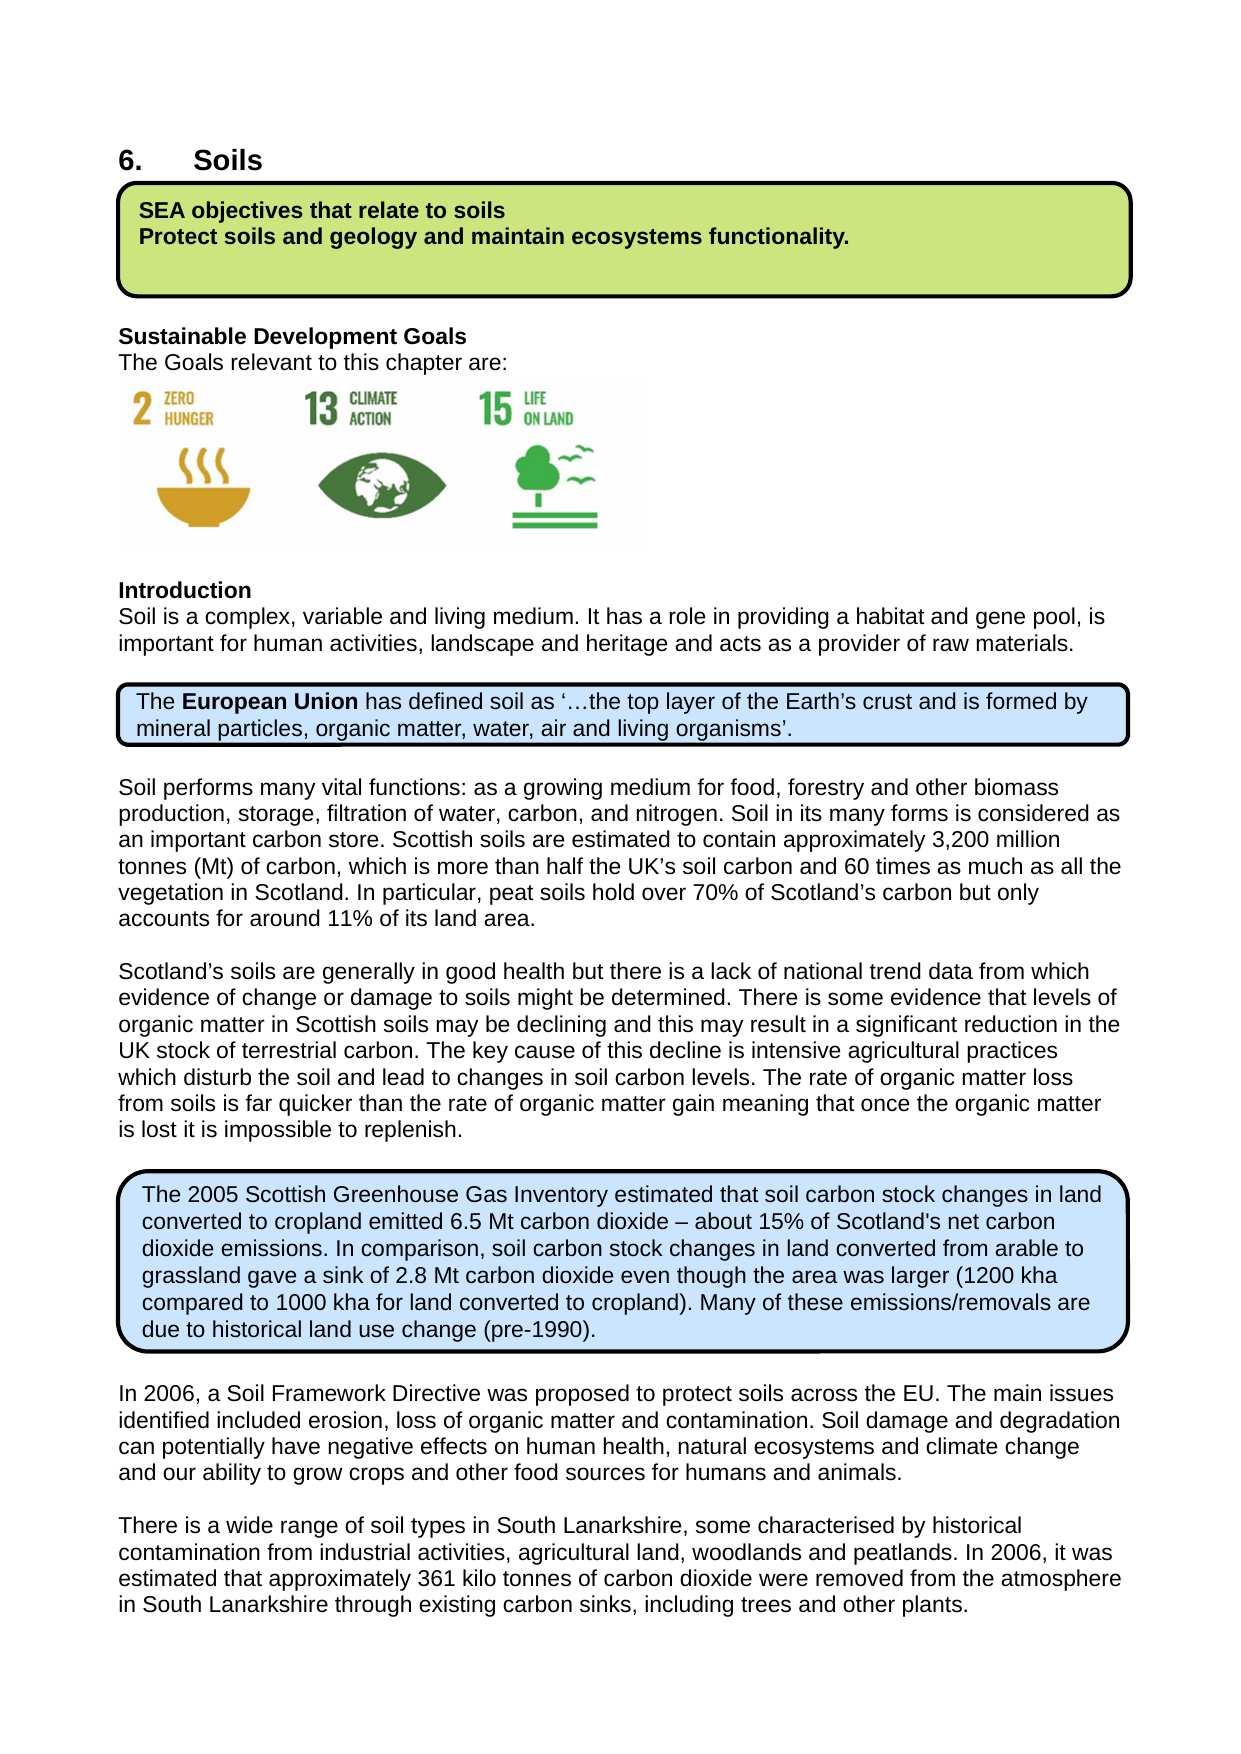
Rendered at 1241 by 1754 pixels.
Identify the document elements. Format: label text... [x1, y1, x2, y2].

text Soil performs many vital functions: as a growing medium for food, forestry and other biomass production, storage, filtration of water, carbon, and nitrogen. Soil in its many forms is considered as an important carbon store. Scottish soils are estimated to contain approximately 3,200 million tonnes (Mt) of carbon, which is more than half the UK’s soil carbon and 60 times as much as all the vegetation in Scotland. In particular, peat soils hold over 70% of Scotland’s carbon but only accounts for around 11% of its land area. [118, 773, 1122, 932]
text Sustainable Development Goals [118, 323, 1122, 349]
text There is a wide range of soil types in South Lanarkshire, some characterised by historical contamination from industrial activities, agricultural land, woodlands and peatlands. In 2006, it was estimated that approximately 361 kilo tonnes of carbon dioxide were removed from the atmosphere in South Lanarkshire through existing carbon sinks, including trees and other plants. [118, 1512, 1122, 1617]
subtitle 6. Soils [118, 143, 1122, 177]
text Scotland’s soils are generally in good health but there is a lack of national trend data from which evidence of change or damage to soils might be determined. There is some evidence that levels of organic matter in Scottish soils may be declining and this may result in a significant reduction in the UK stock of terrestrial carbon. The key cause of this decline is intensive agricultural practices which disturb the soil and lead to changes in soil carbon levels. The rate of organic matter loss from soils is far quicker than the rate of organic matter gain meaning that once the organic matter is lost it is impossible to replenish. [118, 958, 1122, 1142]
text The Goals relevant to this chapter are: [118, 349, 1122, 375]
text Soil is a complex, variable and living medium. It has a role in providing a habitat and gene pool, is important for human activities, landscape and heritage and acts as a provider of raw materials. [118, 603, 1122, 656]
text In 2006, a Soil Framework Directive was proposed to protect soils across the EU. The main issues identified included erosion, loss of organic matter and contamination. Soil damage and degradation can potentially have negative effects on human health, natural ecosystems and climate change and our ability to grow crops and other food sources for humans and animals. [118, 1380, 1122, 1486]
text Introduction [118, 577, 1122, 603]
